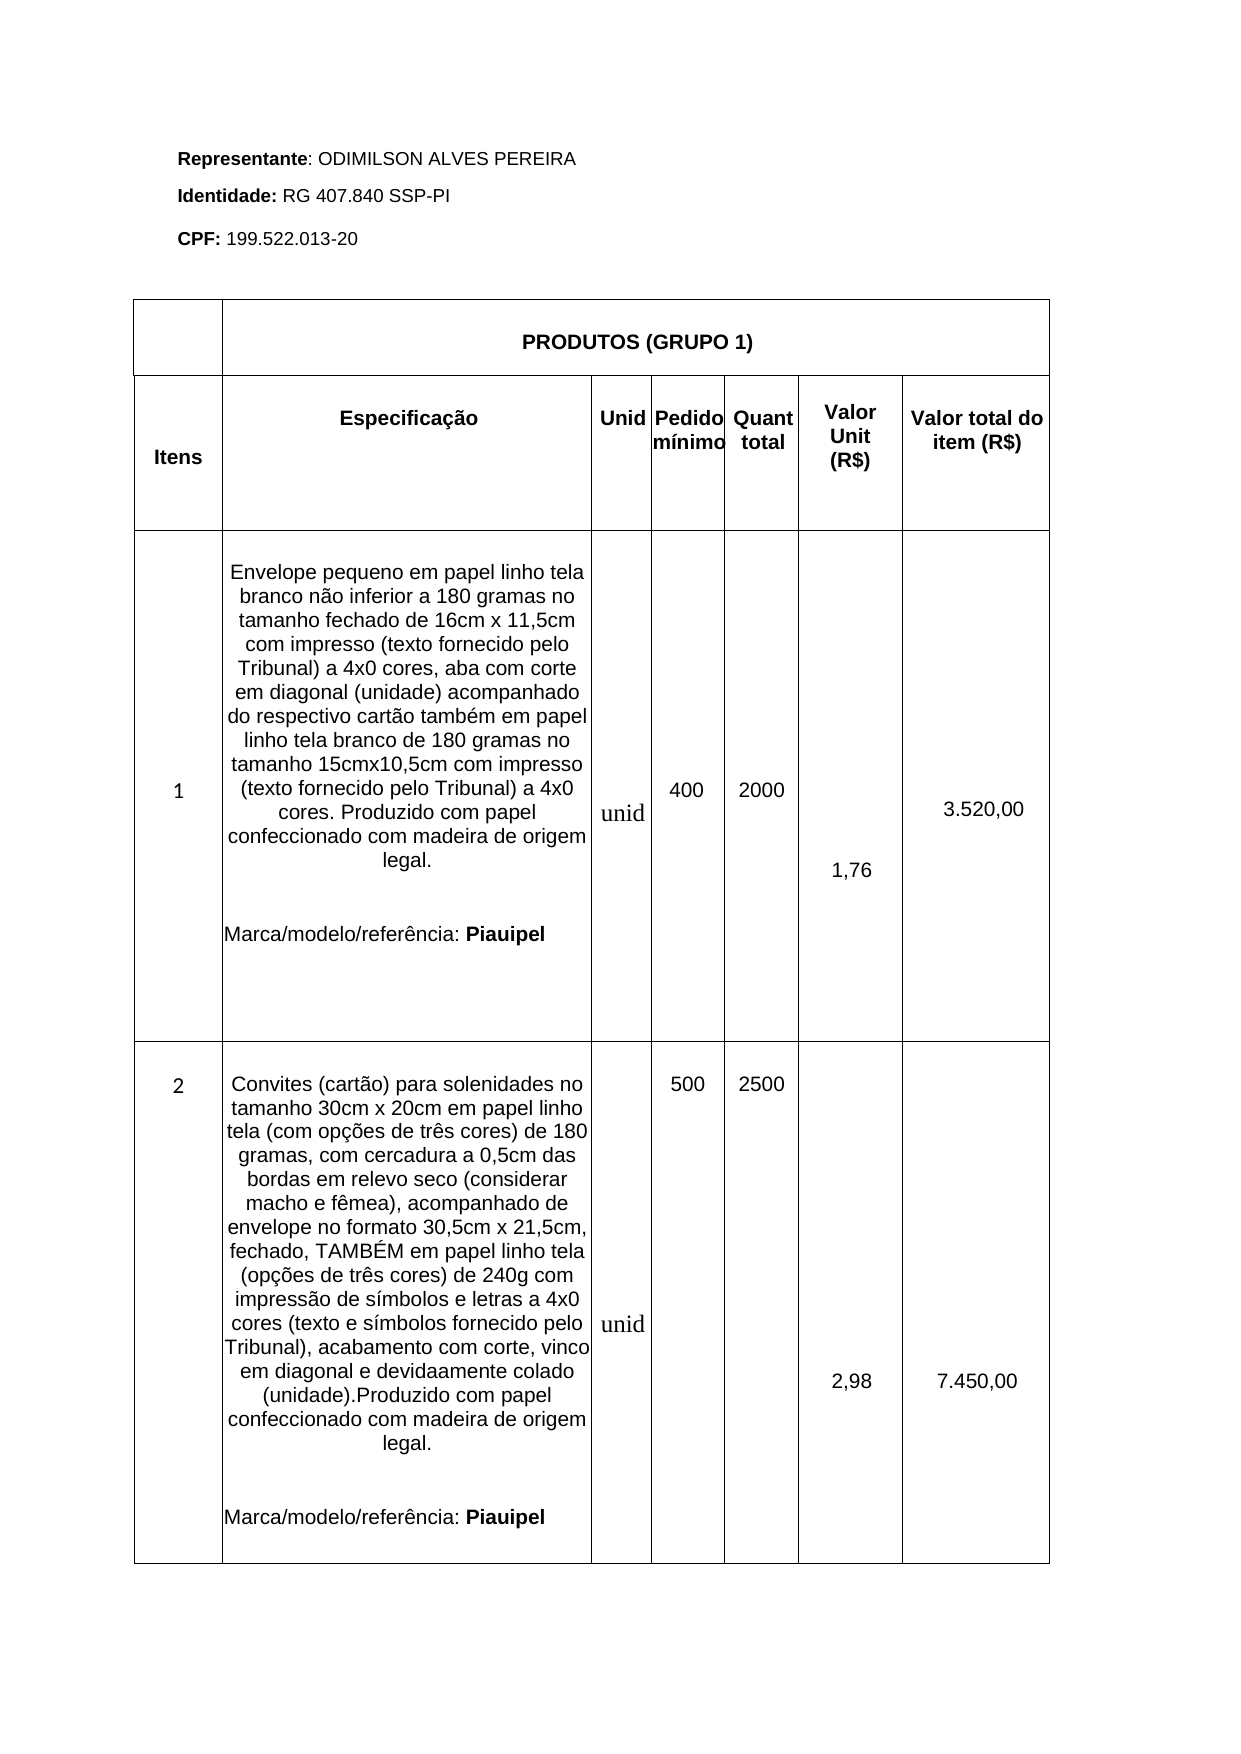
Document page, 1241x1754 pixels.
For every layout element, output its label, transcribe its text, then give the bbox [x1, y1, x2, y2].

table_cell Itens [135, 376, 222, 530]
text Representante: ODIMILSON ALVES PEREIRA [177, 148, 1063, 169]
table_cell Valor total do item (R$) [903, 376, 1049, 530]
table_cell unid [592, 531, 651, 1041]
table_cell 500 [652, 1042, 724, 1563]
table_cell Valor Unit (R$) [799, 376, 902, 530]
table_cell 1 [135, 531, 222, 1041]
table_cell 2,98 [799, 1042, 902, 1563]
table_cell Quant total [725, 376, 798, 530]
text Identidade: RG 407.840 SSP-PI [177, 185, 1063, 206]
table_cell 3.520,00 [903, 531, 1049, 1041]
table_cell unid [592, 1042, 651, 1563]
table_cell 1,76 [799, 531, 902, 1041]
table_cell 2 [135, 1042, 222, 1563]
table_header [134, 300, 222, 375]
table_cell Envelope pequeno em papel linho tela branco não inferior a 180 gramas no tamanho fechado de 16cm x 11,5cm com impresso (texto fornecido pelo Tribunal) a 4x0 cores, aba com corte em diagonal (unidade) acompanhado do respectivo cartão também em papel linho tela branco de 180 gramas no tamanho 15cmx10,5cm com impresso (texto fornecido pelo Tribunal) a 4x0 cores. Produzido com papel confeccionado com madeira de origem legal. Marca/modelo/referência: Piauipel [223, 531, 591, 1041]
table_cell 400 [652, 531, 724, 1041]
table_cell 2500 [725, 1042, 798, 1563]
table_header PRODUTOS (GRUPO 1) [223, 300, 1049, 375]
table_cell Convites (cartão) para solenidades no tamanho 30cm x 20cm em papel linho tela (com opções de três cores) de 180 gramas, com cercadura a 0,5cm das bordas em relevo seco (considerar macho e fêmea), acompanhado de envelope no formato 30,5cm x 21,5cm, fechado, TAMBÉM em papel linho tela (opções de três cores) de 240g com impressão de símbolos e letras a 4x0 cores (texto e símbolos fornecido pelo Tribunal), acabamento com corte, vinco em diagonal e devidaamente colado (unidade).Produzido com papel confeccionado com madeira de origem legal. Marca/modelo/referência: Piauipel [223, 1042, 591, 1563]
table_cell 2000 [725, 531, 798, 1041]
table_cell Especificação [223, 376, 591, 530]
table_cell Unid [592, 376, 651, 530]
text CPF: 199.522.013-20 [177, 228, 1063, 249]
table_cell Pedido mínimo [652, 376, 724, 530]
table_cell 7.450,00 [903, 1042, 1049, 1563]
